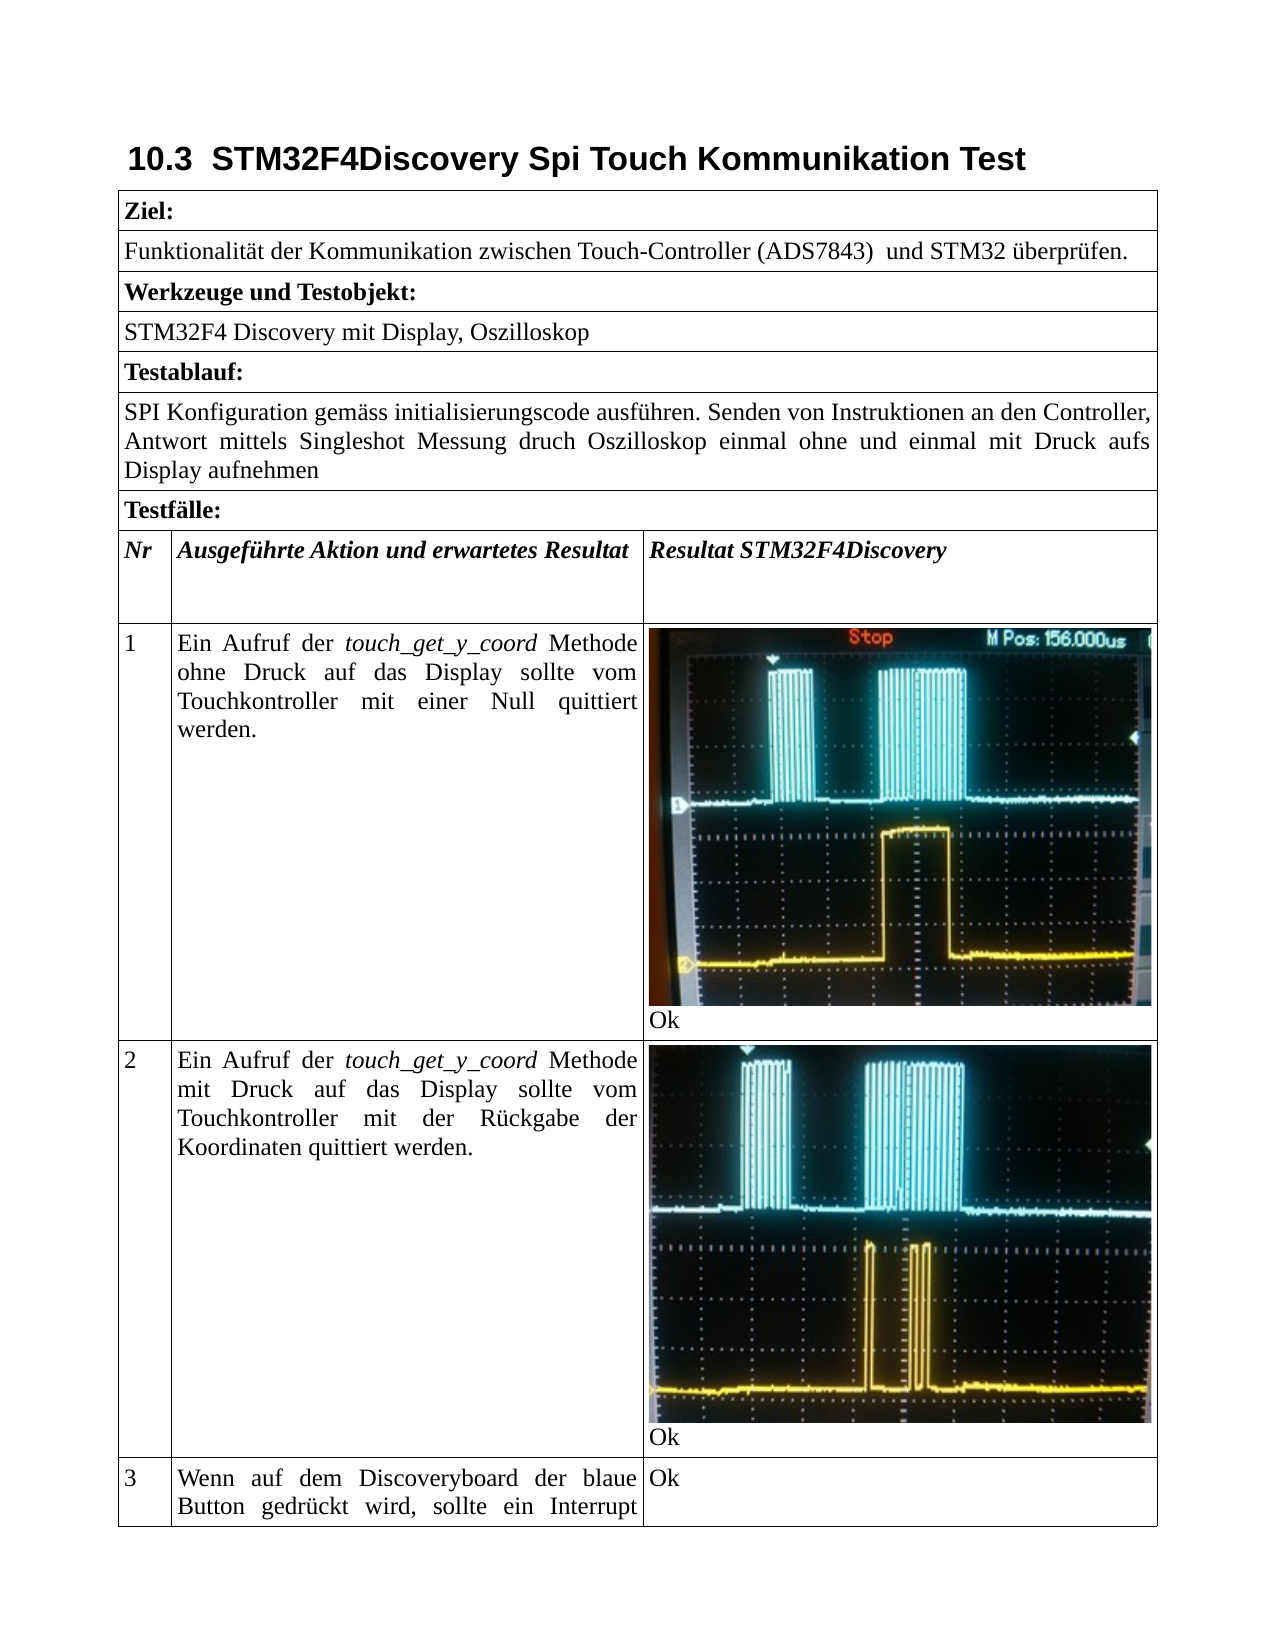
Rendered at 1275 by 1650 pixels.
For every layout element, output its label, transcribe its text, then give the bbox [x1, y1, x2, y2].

table_cell 3 [119, 1458, 171, 1526]
table_cell STM32F4 Discovery mit Display, Oszilloskop [119, 312, 1157, 351]
table_cell Ausgeführte Aktion und erwartetes Resultat [172, 531, 643, 622]
table_cell 1 [119, 624, 171, 1040]
table_cell 2 [119, 1041, 171, 1457]
table_cell Wenn auf dem Discoveryboard der blaue Button gedrückt wird, sollte ein Interrupt [172, 1458, 643, 1526]
table_header Ziel: [119, 191, 1157, 230]
table_cell Testfälle: [119, 491, 1157, 530]
picture [648, 1045, 1152, 1423]
table_cell Ein Aufruf der touch_get_y_coord Methode ohne Druck auf das Display sollte vom Touchkontroller mit einer Null quittiert werden. [172, 624, 643, 1040]
table_cell Funktionalität der Kommunikation zwischen Touch-Controller (ADS7843) und STM32 überprüfen. [119, 231, 1157, 271]
table_cell Ok [644, 624, 1157, 1040]
table_cell Nr [119, 531, 171, 622]
table_cell SPI Konfiguration gemäss initialisierungscode ausführen. Senden von Instruktionen an den Controller, Antwort mittels Singleshot Messung druch Oszilloskop einmal ohne und einmal mit Druck aufs Display aufnehmen [119, 393, 1157, 489]
table_cell [644, 1041, 1157, 1422]
table_cell Ok [644, 1423, 1157, 1457]
table_cell Testablauf: [119, 352, 1157, 392]
subtitle STM32F4Discovery Spi Touch Kommunikation Test [118, 139, 1157, 178]
table_cell Ein Aufruf der touch_get_y_coord Methode mit Druck auf das Display sollte vom Touchkontroller mit der Rückgabe der Koordinaten quittiert werden. [172, 1041, 643, 1457]
table_cell Werkzeuge und Testobjekt: [119, 272, 1157, 311]
table_cell Ok [644, 1458, 1157, 1526]
picture [648, 628, 1152, 1006]
table_cell Resultat STM32F4Discovery [644, 531, 1157, 622]
